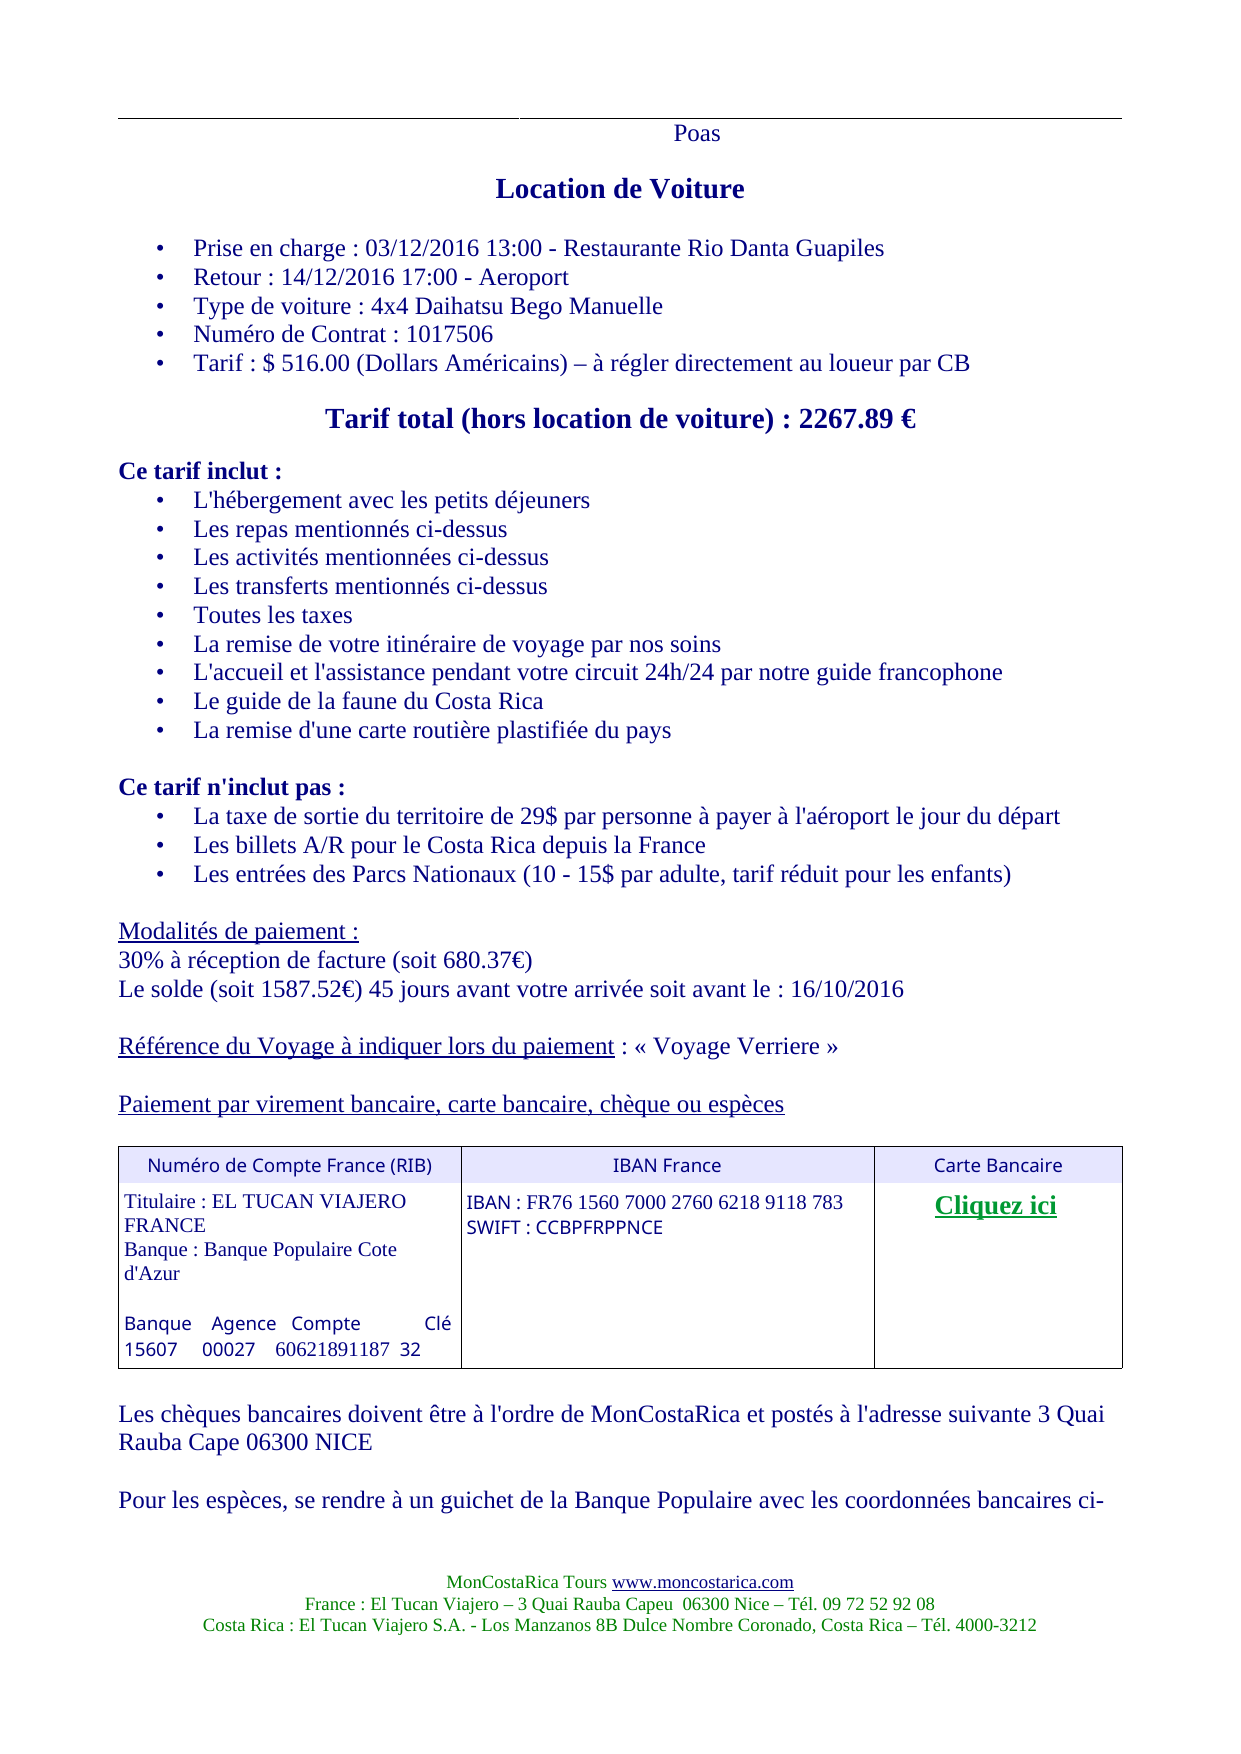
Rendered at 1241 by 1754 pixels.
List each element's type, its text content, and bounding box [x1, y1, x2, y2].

list Le guide de la faune du Costa Rica [156, 686, 1122, 715]
list Retour : 14/12/2016 17:00 - Aeroport [156, 262, 1122, 291]
list La remise de votre itinéraire de voyage par nos soins [156, 629, 1122, 657]
list L'accueil et l'assistance pendant votre circuit 24h/24 par notre guide francophone [156, 657, 1122, 686]
table_cell [319, 119, 519, 147]
table_header IBAN France [462, 1147, 874, 1183]
table_cell [720, 119, 921, 147]
text 30% à réception de facture (soit 680.37€) [118, 945, 1122, 974]
list Les transferts mentionnés ci-dessus [156, 571, 1122, 600]
text Paiement par virement bancaire, carte bancaire, chèque ou espèces [118, 1089, 1122, 1117]
list La remise d'une carte routière plastifiée du pays [156, 715, 1122, 744]
text Les chèques bancaires doivent être à l'ordre de MonCostaRica et postés à l'adresse suivante 3 Quai Rauba Cape 06300 NICE [118, 1399, 1122, 1456]
table_cell [921, 119, 1122, 147]
text Ce tarif inclut : [118, 456, 1122, 485]
text Tarif total (hors location de voiture) : 2267.89 € [118, 401, 1122, 434]
list Numéro de Contrat : 1017506 [156, 319, 1122, 348]
list L'hébergement avec les petits déjeuners [156, 485, 1122, 514]
text Ce tarif n'inclut pas : [118, 772, 1122, 801]
list Type de voiture : 4x4 Daihatsu Bego Manuelle [156, 291, 1122, 319]
list Les repas mentionnés ci-dessus [156, 514, 1122, 542]
table_cell [118, 119, 319, 147]
list Les activités mentionnées ci-dessus [156, 542, 1122, 571]
list Prise en charge : 03/12/2016 13:00 - Restaurante Rio Danta Guapiles [156, 233, 1122, 262]
text Le solde (soit 1587.52€) 45 jours avant votre arrivée soit avant le : 16/10/2016 [118, 974, 1122, 1002]
text Modalités de paiement : [118, 916, 1122, 945]
list Toutes les taxes [156, 600, 1122, 629]
text Location de Voiture [118, 171, 1122, 204]
table_cell Titulaire : EL TUCAN VIAJERO FRANCE Banque : Banque Populaire Cote d'Azur Banque Agence Compte Clé 15607 00027 60621891187 32 [119, 1183, 461, 1368]
list Tarif : $ 516.00 (Dollars Américains) – à régler directement au loueur par CB [156, 348, 1122, 377]
text Pour les espèces, se rendre à un guichet de la Banque Populaire avec les coordonnées bancaires ci- [118, 1485, 1122, 1514]
list Les billets A/R pour le Costa Rica depuis la France [156, 830, 1122, 859]
table_cell Poas [520, 119, 720, 147]
table_cell IBAN : FR76 1560 7000 2760 6218 9118 783 SWIFT : CCBPFRPPNCE [462, 1183, 874, 1368]
list Les entrées des Parcs Nationaux (10 - 15$ par adulte, tarif réduit pour les enfants) [156, 859, 1122, 887]
table_header Carte Bancaire [875, 1147, 1122, 1183]
list La taxe de sortie du territoire de 29$ par personne à payer à l'aéroport le jour du départ [156, 801, 1122, 830]
text Référence du Voyage à indiquer lors du paiement : « Voyage Verriere » [118, 1031, 1122, 1060]
table_cell Cliquez ici [875, 1183, 1122, 1368]
table_header Numéro de Compte France (RIB) [119, 1147, 461, 1183]
